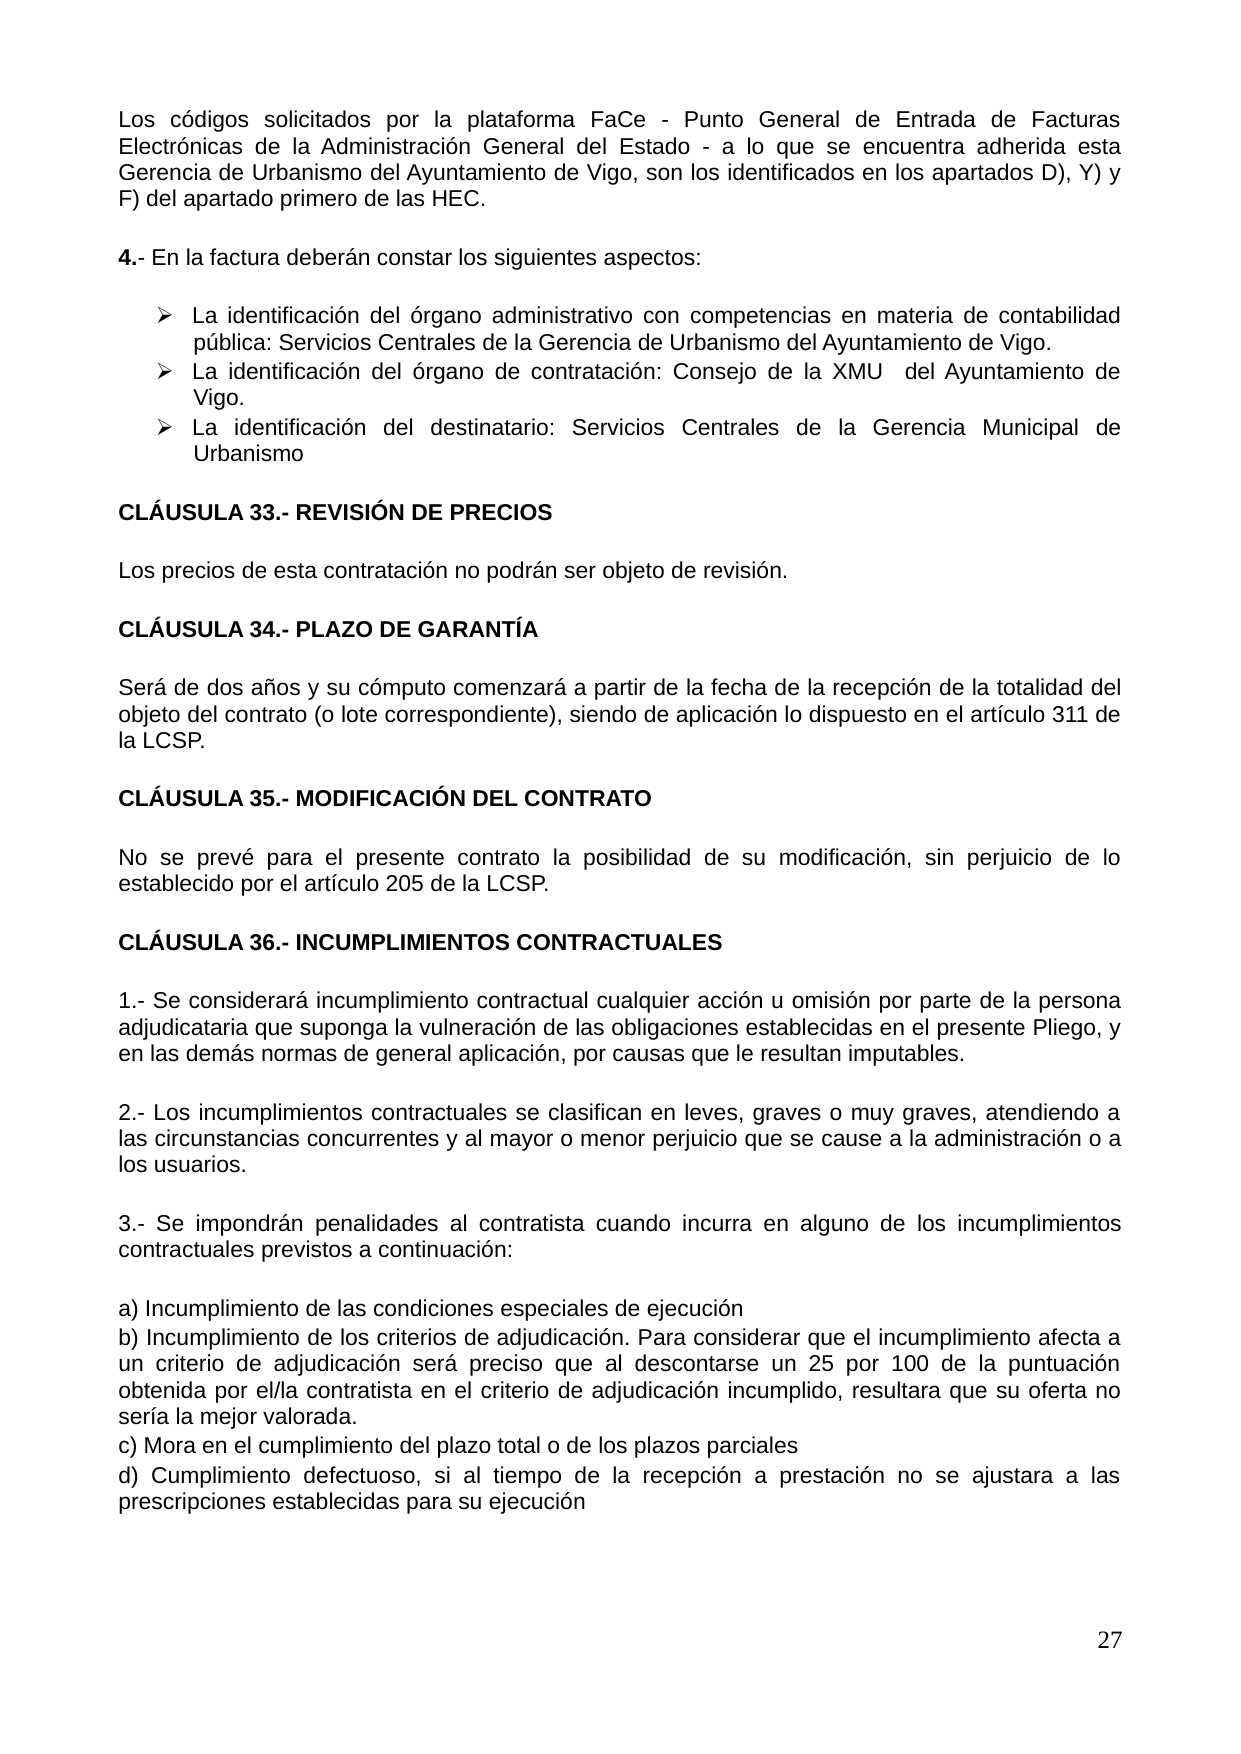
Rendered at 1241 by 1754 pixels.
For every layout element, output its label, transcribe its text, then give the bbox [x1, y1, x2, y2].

list La identificación del órgano administrativo con competencias en materia de contabilidad pública: Servicios Centrales de la Gerencia de Urbanismo del Ayuntamiento de Vigo. [156, 302, 1122, 355]
text 1.- Se considerará incumplimiento contractual cualquier acción u omisión por parte de la persona adjudicataria que suponga la vulneración de las obligaciones establecidas en el presente Pliego, y en las demás normas de general aplicación, por causas que le resultan imputables. [118, 987, 1122, 1066]
text c) Mora en el cumplimiento del plazo total o de los plazos parciales [118, 1432, 1122, 1459]
text b) Incumplimiento de los criterios de adjudicación. Para considerar que el incumplimiento afecta a un criterio de adjudicación será preciso que al descontarse un 25 por 100 de la puntuación obtenida por el/la contratista en el criterio de adjudicación incumplido, resultara que su oferta no sería la mejor valorada. [118, 1324, 1122, 1429]
text Será de dos años y su cómputo comenzará a partir de la fecha de la recepción de la totalidad del objeto del contrato (o lote correspondiente), siendo de aplicación lo dispuesto en el artículo 311 de la LCSP. [118, 674, 1122, 753]
text CLÁUSULA 34.- PLAZO DE GARANTÍA [118, 616, 1122, 642]
text 3.- Se impondrán penalidades al contratista cuando incurra en alguno de los incumplimientos contractuales previstos a continuación: [118, 1210, 1122, 1263]
text d) Cumplimiento defectuoso, si al tiempo de la recepción a prestación no se ajustara a las prescripciones establecidas para su ejecución [118, 1462, 1122, 1514]
text Los códigos solicitados por la plataforma FaCe - Punto General de Entrada de Facturas Electrónicas de la Administración General del Estado - a lo que se encuentra adherida esta Gerencia de Urbanismo del Ayuntamiento de Vigo, son los identificados en los apartados D), Y) y F) del apartado primero de las HEC. [118, 106, 1122, 212]
list La identificación del órgano de contratación: Consejo de la XMU del Ayuntamiento de Vigo. [156, 358, 1122, 411]
text 2.- Los incumplimientos contractuales se clasifican en leves, graves o muy graves, atendiendo a las circunstancias concurrentes y al mayor o menor perjuicio que se cause a la administración o a los usuarios. [118, 1099, 1122, 1178]
text No se prevé para el presente contrato la posibilidad de su modificación, sin perjuicio de lo establecido por el artículo 205 de la LCSP. [118, 844, 1122, 897]
text a) Incumplimiento de las condiciones especiales de ejecución [118, 1295, 1122, 1321]
text CLÁUSULA 36.- INCUMPLIMIENTOS CONTRACTUALES [118, 929, 1122, 955]
text 4.- En la factura deberán constar los siguientes aspectos: [118, 244, 1122, 270]
list La identificación del destinatario: Servicios Centrales de la Gerencia Municipal de Urbanismo [156, 414, 1122, 466]
text CLÁUSULA 35.- MODIFICACIÓN DEL CONTRATO [118, 785, 1122, 812]
text CLÁUSULA 33.- REVISIÓN DE PRECIOS [118, 498, 1122, 525]
text Los precios de esta contratación no podrán ser objeto de revisión. [118, 557, 1122, 583]
